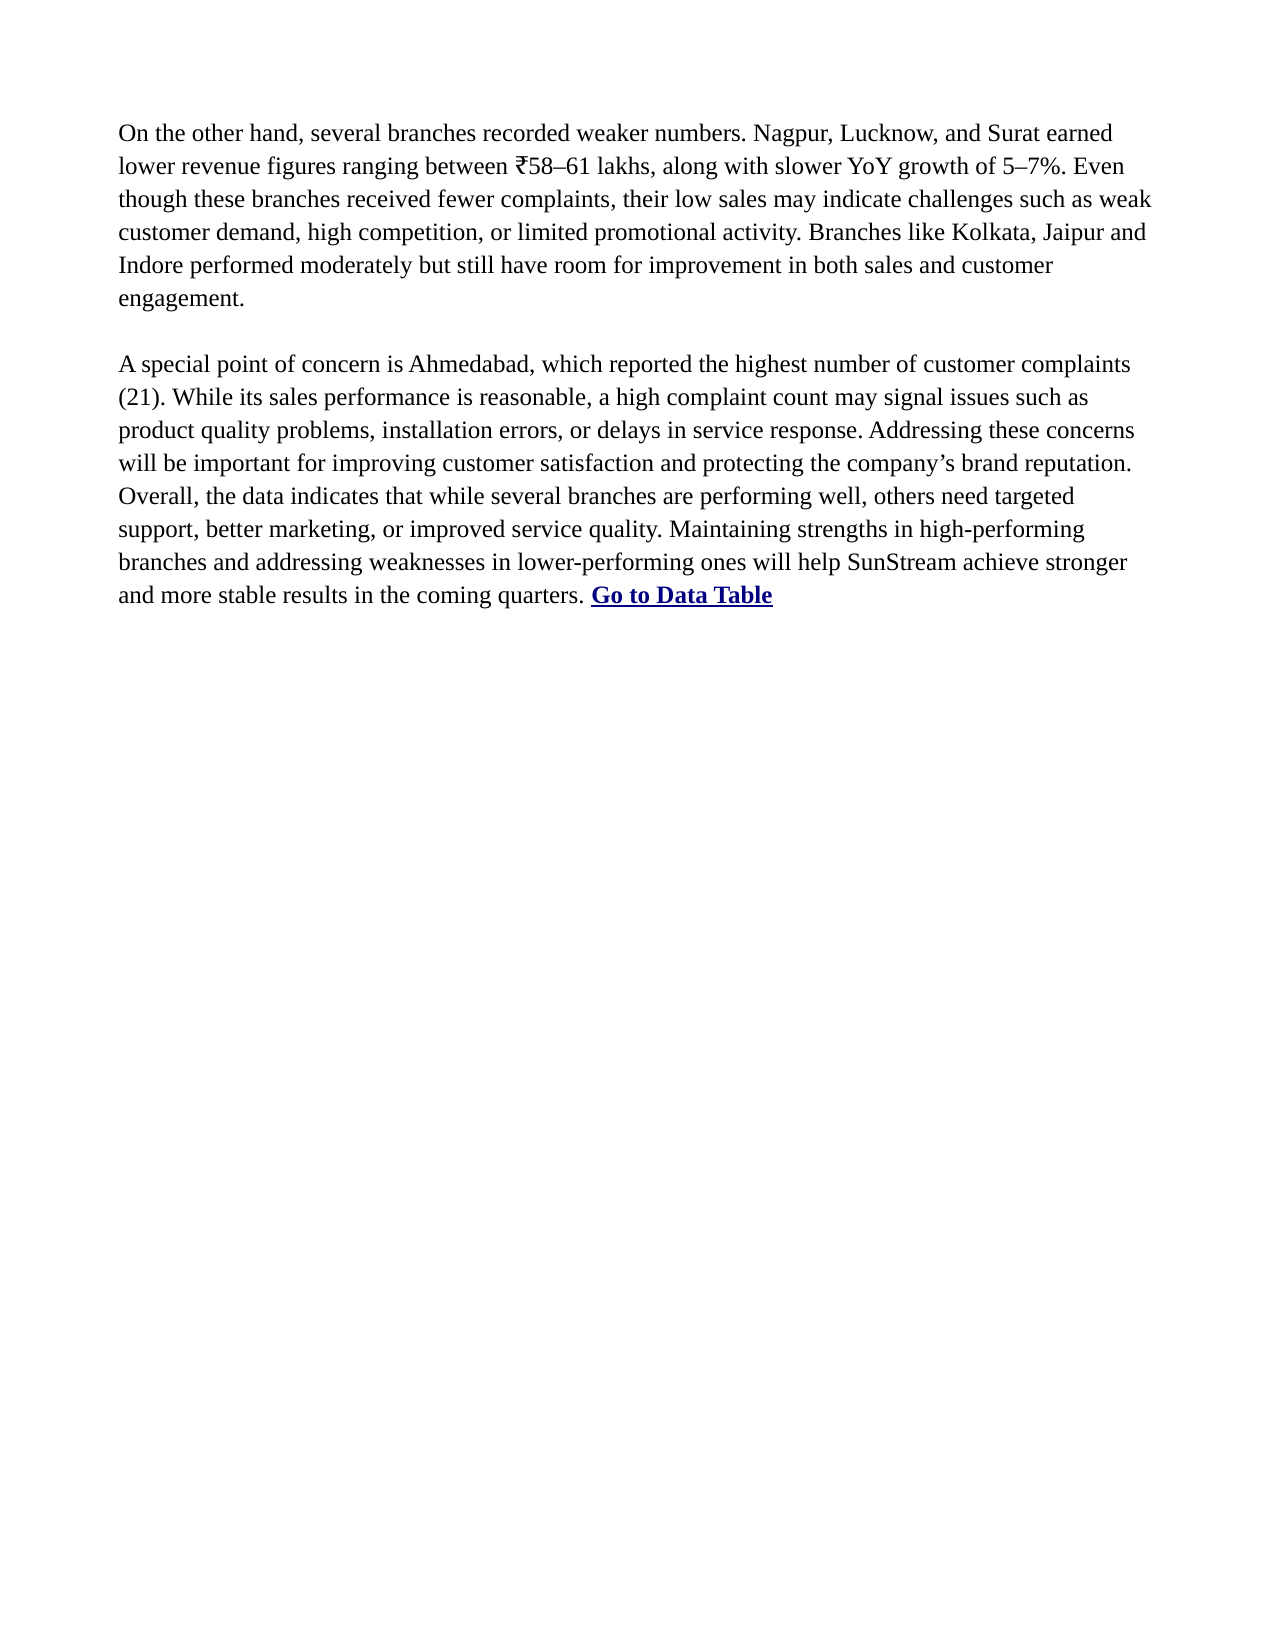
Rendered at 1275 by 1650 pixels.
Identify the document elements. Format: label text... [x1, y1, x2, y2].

text On the other hand, several branches recorded weaker numbers. Nagpur, Lucknow, and Surat earned lower revenue figures ranging between ₹58–61 lakhs, along with slower YoY growth of 5–7%. Even though these branches received fewer complaints, their low sales may indicate challenges such as weak customer demand, high competition, or limited promotional activity. Branches like Kolkata, Jaipur and Indore performed moderately but still have room for improvement in both sales and customer engagement. A special point of concern is Ahmedabad, which reported the highest number of customer complaints (21). While its sales performance is reasonable, a high complaint count may signal issues such as product quality problems, installation errors, or delays in service response. Addressing these concerns will be important for improving customer satisfaction and protecting the company’s brand reputation. Overall, the data indicates that while several branches are performing well, others need targeted support, better marketing, or improved service quality. Maintaining strengths in high-performing branches and addressing weaknesses in lower-performing ones will help SunStream achieve stronger and more stable results in the coming quarters. Go to Data Table [118, 118, 1157, 609]
